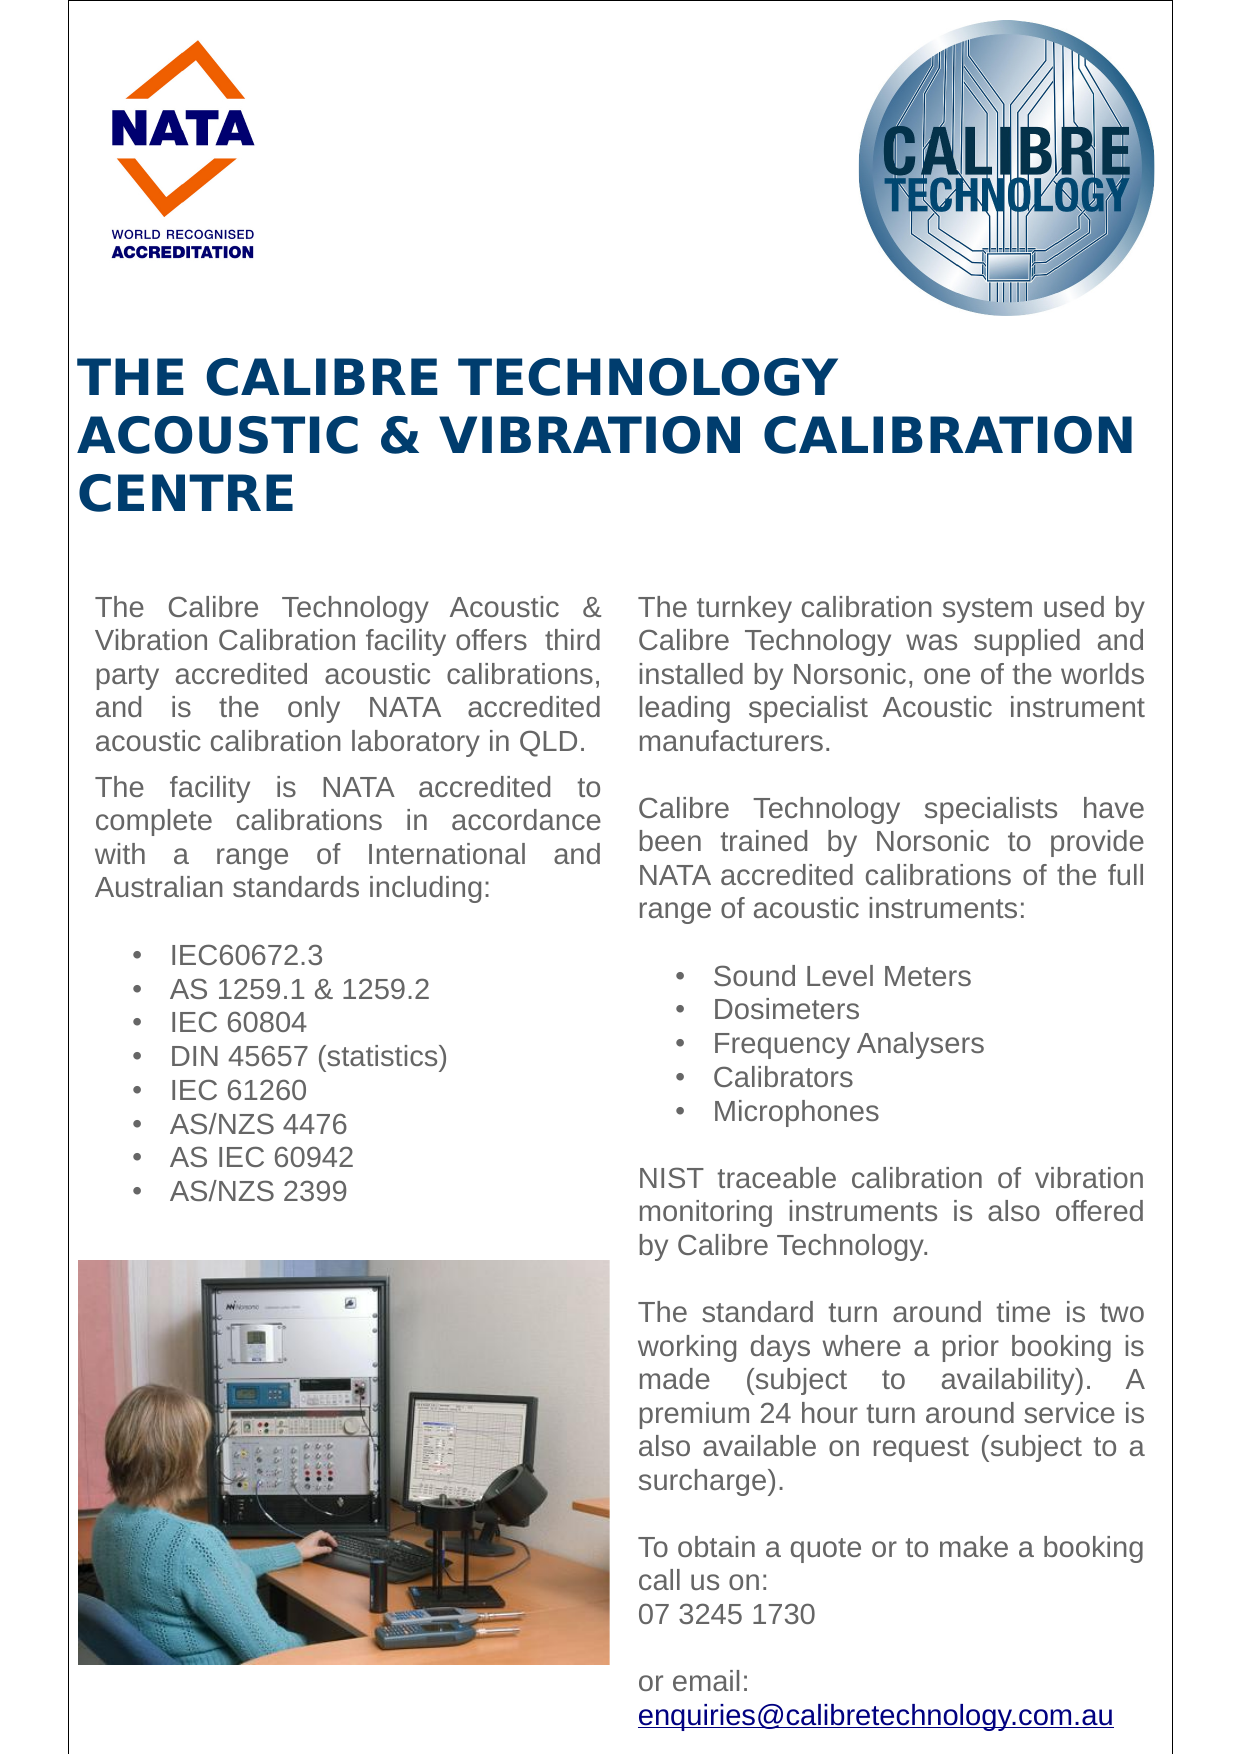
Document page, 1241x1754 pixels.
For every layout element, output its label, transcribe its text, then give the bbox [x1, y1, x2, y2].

picture [78, 1260, 610, 1665]
text ACOUSTIC & VIBRATION CALIBRATION CENTRE [77, 407, 1163, 523]
picture [858, 20, 1155, 316]
table_header The turnkey calibration system used by Calibre Technology was supplied and installed by Norsonic, one of the worlds leading specialist Acoustic instrument manufacturers. Calibre Technology specialists have been trained by Norsonic to provide NATA accredited calibrations of the full range of acoustic instruments: Sound Level Meters Dosimeters Frequency Analysers Calibrators Microphones NIST traceable calibration of vibration monitoring instruments is also offered by Calibre Technology. The standard turn around time is two working days where a prior booking is made (subject to availability). A premium 24 hour turn around service is also available on request (subject to a surcharge). To obtain a quote or to make a booking call us on: 07 3245 1730 or email: enquiries@calibretechnology.com.au [620, 572, 1163, 1749]
text THE CALIBRE TECHNOLOGY [77, 349, 1163, 407]
picture [96, 28, 268, 277]
table_header The Calibre Technology Acoustic & Vibration Calibration facility offers third party accredited acoustic calibrations, and is the only NATA accredited acoustic calibration laboratory in QLD. The facility is NATA accredited to complete calibrations in accordance with a range of International and Australian standards including: IEC60672.3 AS 1259.1 & 1259.2 IEC 60804 DIN 45657 (statistics) IEC 61260 AS/NZS 4476 AS IEC 60942 AS/NZS 2399 [77, 572, 620, 1749]
